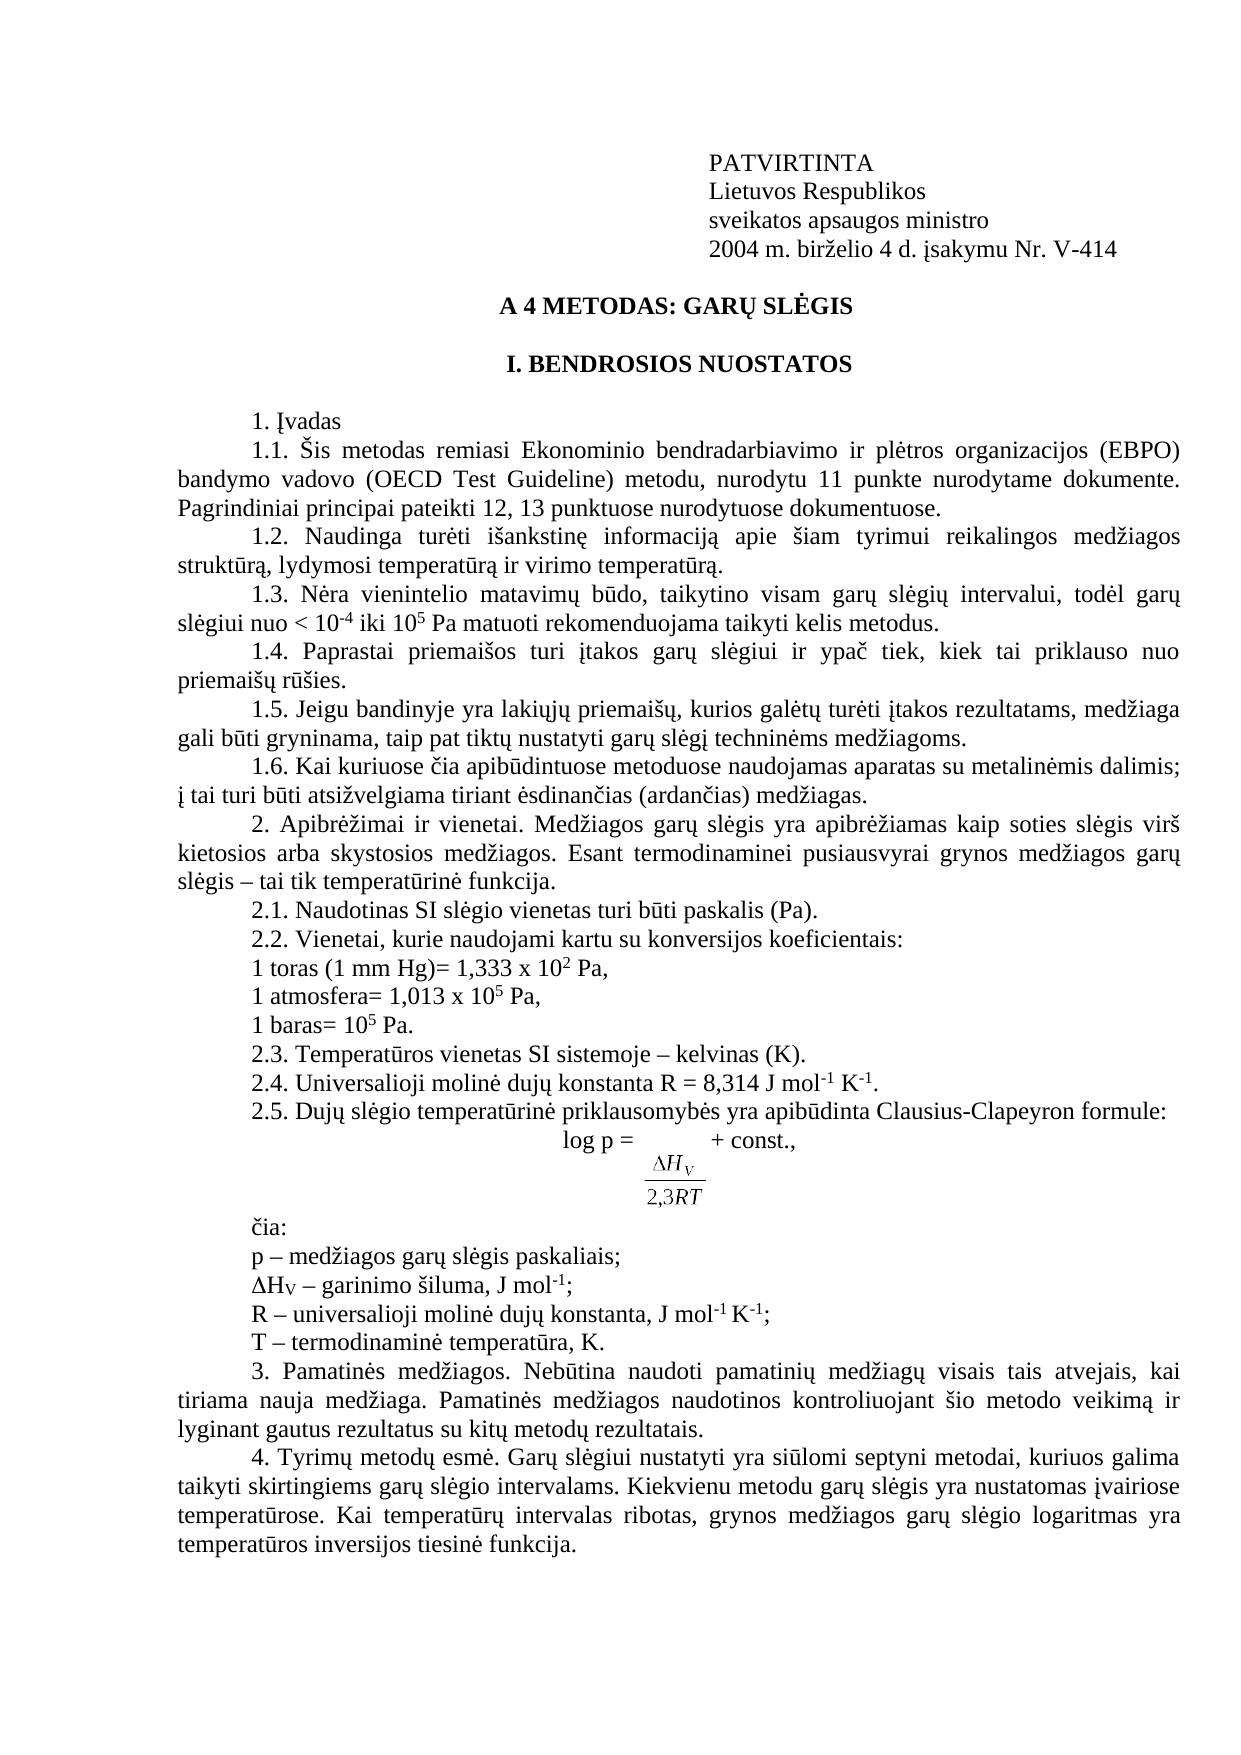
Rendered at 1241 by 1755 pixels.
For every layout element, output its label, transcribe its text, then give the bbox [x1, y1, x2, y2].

text čia: [177, 1212, 1181, 1241]
text 1.4. Paprastai priemaišos turi įtakos garų slėgiui ir ypač tiek, kiek tai priklauso nuo priemaišų rūšies. [177, 636, 1181, 694]
text 1.6. Kai kuriuose čia apibūdintuose metoduose naudojamas aparatas su metalinėmis dalimis; į tai turi būti atsižvelgiama tiriant ėsdinančias (ardančias) medžiagas. [177, 751, 1181, 809]
text log p = + const., [177, 1125, 1181, 1212]
text Lietuvos Respublikos [177, 176, 1181, 205]
text 2.5. Dujų slėgio temperatūrinė priklausomybės yra apibūdinta Clausius-Clapeyron formule: [177, 1096, 1181, 1125]
text 1 atmosfera= 1,013 x 105 Pa, [177, 981, 1181, 1010]
text 2.2. Vienetai, kurie naudojami kartu su konversijos koeficientais: [177, 924, 1181, 953]
text 1.5. Jeigu bandinyje yra lakiųjų priemaišų, kurios galėtų turėti įtakos rezultatams, medžiaga gali būti gryninama, taip pat tiktų nustatyti garų slėgį techninėms medžiagoms. [177, 694, 1181, 751]
text R – universalioji molinė dujų konstanta, J mol-1 K-1; [177, 1299, 1181, 1327]
text sveikatos apsaugos ministro [177, 205, 1181, 234]
text 1 toras (1 mm Hg)= 1,333 x 102 Pa, [177, 953, 1181, 981]
text PATVIRTINTA [177, 148, 1181, 176]
text 1.1. Šis metodas remiasi Ekonominio bendradarbiavimo ir plėtros organizacijos (EBPO) bandymo vadovo (OECD Test Guideline) metodu, nurodytu 11 punkte nurodytame dokumente. Pagrindiniai principai pateikti 12, 13 punktuose nurodytuose dokumentuose. [177, 435, 1181, 521]
text 2.4. Universalioji molinė dujų konstanta R = 8,314 J mol-1 K-1. [177, 1068, 1181, 1096]
text I. Bendrosios nuostatos [177, 349, 1181, 378]
text 3. Pamatinės medžiagos. Nebūtina naudoti pamatinių medžiagų visais tais atvejais, kai tiriama nauja medžiaga. Pamatinės medžiagos naudotinos kontroliuojant šio metodo veikimą ir lyginant gautus rezultatus su kitų metodų rezultatais. [177, 1356, 1181, 1442]
text T – termodinaminė temperatūra, K. [177, 1327, 1181, 1356]
text 1.2. Naudinga turėti išankstinę informaciją apie šiam tyrimui reikalingos medžiagos struktūrą, lydymosi temperatūrą ir virimo temperatūrą. [177, 521, 1181, 579]
text 4. Tyrimų metodų esmė. Garų slėgiui nustatyti yra siūlomi septyni metodai, kuriuos galima taikyti skirtingiems garų slėgio intervalams. Kiekvienu metodu garų slėgis yra nustatomas įvairiose temperatūrose. Kai temperatūrų intervalas ribotas, grynos medžiagos garų slėgio logaritmas yra temperatūros inversijos tiesinė funkcija. [177, 1442, 1181, 1557]
text 2.3. Temperatūros vienetas SI sistemoje – kelvinas (K). [177, 1039, 1181, 1068]
text 2.1. Naudotinas SI slėgio vienetas turi būti paskalis (Pa). [177, 895, 1181, 924]
text 1.3. Nėra vienintelio matavimų būdo, taikytino visam garų slėgių intervalui, todėl garų slėgiui nuo < 10-4 iki 105 Pa matuoti rekomenduojama taikyti kelis metodus. [177, 579, 1181, 636]
text 1 baras= 105 Pa. [177, 1010, 1181, 1039]
text p – medžiagos garų slėgis paskaliais; [177, 1241, 1181, 1270]
text 2004 m. birželio 4 d. įsakymu Nr. V-414 [177, 234, 1181, 263]
text 1. Įvadas [177, 406, 1181, 435]
text HV – garinimo šiluma, J mol-1; [177, 1270, 1181, 1299]
text A 4 metodas: garų slėgis [177, 291, 1181, 320]
text 2. Apibrėžimai ir vienetai. Medžiagos garų slėgis yra apibrėžiamas kaip soties slėgis virš kietosios arba skystosios medžiagos. Esant termodinaminei pusiausvyrai grynos medžiagos garų slėgis – tai tik temperatūrinė funkcija. [177, 809, 1181, 895]
